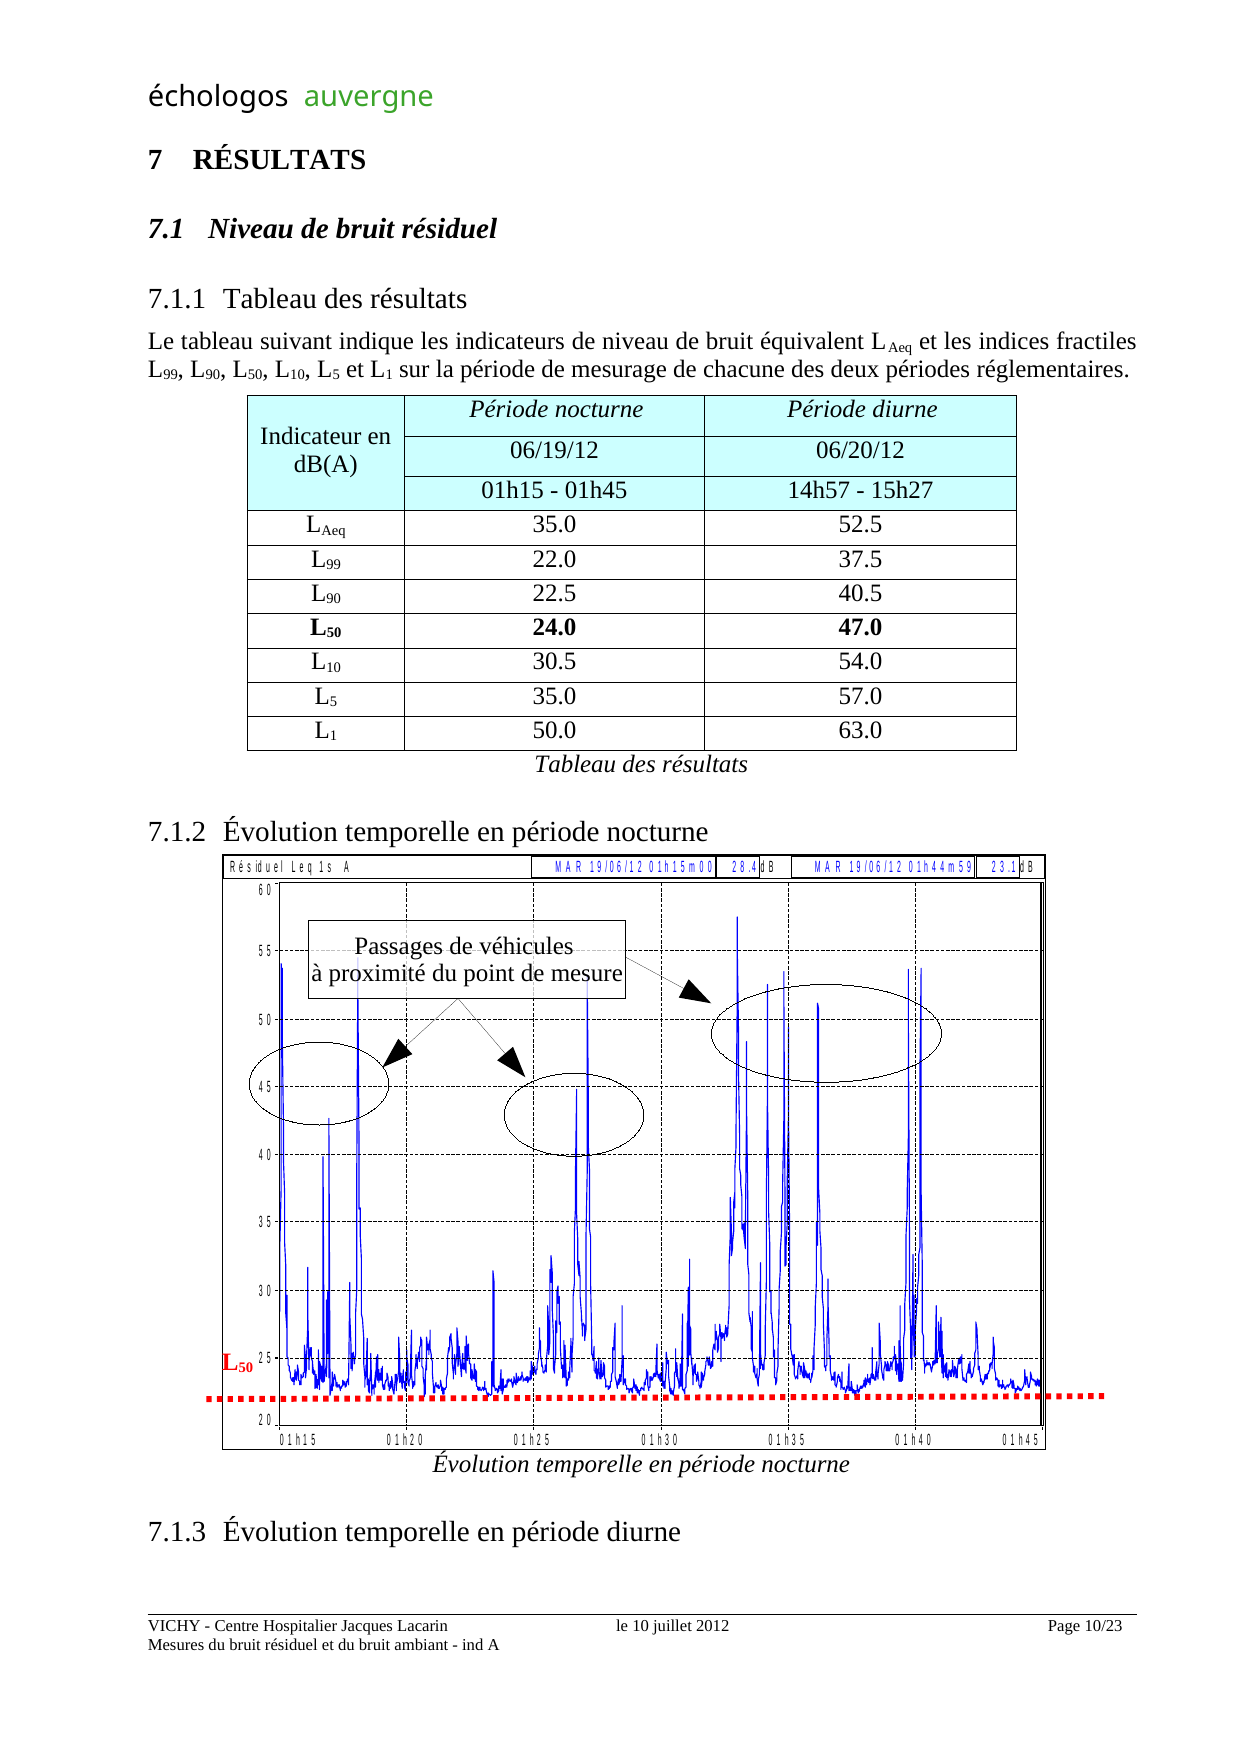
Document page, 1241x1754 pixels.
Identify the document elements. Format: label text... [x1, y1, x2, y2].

table_cell 24,0 [405, 614, 704, 647]
table_header Indicateur en dB(A) [248, 396, 404, 510]
text Tableau des résultats [148, 750, 1137, 778]
table_cell 35,0 [405, 511, 704, 544]
table_header Période diurne [705, 396, 1016, 436]
text Le tableau suivant indique les indicateurs de niveau de bruit équivalent LAeq et les indices fractiles L99, L90, L50, L10, L5 et L1 sur la période de mesurage de chacune des deux périodes réglementaires. [148, 327, 1137, 383]
text Évolution temporelle en période nocturne [148, 860, 1137, 1478]
subtitle Niveau de bruit résiduel [148, 213, 1137, 245]
table_cell 35,0 [405, 683, 704, 716]
table_cell L1 [248, 717, 404, 750]
table_cell 22,0 [405, 546, 704, 579]
subtitle Évolution temporelle en période nocturne [148, 816, 1137, 848]
table_cell 54,0 [705, 649, 1016, 682]
table_cell L10 [248, 649, 404, 682]
table_cell 63,0 [705, 717, 1016, 750]
table_cell L50 [248, 614, 404, 647]
table_header Période nocturne [405, 396, 704, 436]
table_cell 37,5 [705, 546, 1016, 579]
table_cell 52,5 [705, 511, 1016, 544]
table_cell 14h57 - 15h27 [705, 477, 1016, 510]
table_cell L5 [248, 683, 404, 716]
subtitle Tableau des résultats [148, 283, 1137, 315]
table_cell 20/06/12 [705, 437, 1016, 476]
table_cell 19/06/12 [405, 437, 704, 476]
subtitle Évolution temporelle en période diurne [148, 1516, 1137, 1548]
table_cell 30,5 [405, 649, 704, 682]
table_cell 01h15 - 01h45 [405, 477, 704, 510]
table_cell LAeq [248, 511, 404, 544]
table_cell 57,0 [705, 683, 1016, 716]
table_cell L99 [248, 546, 404, 579]
table_cell 40,5 [705, 580, 1016, 613]
table_cell 22,5 [405, 580, 704, 613]
table_cell 47,0 [705, 614, 1016, 647]
table_cell L90 [248, 580, 404, 613]
subtitle Résultats [148, 143, 1137, 175]
table_cell 50,0 [405, 717, 704, 750]
